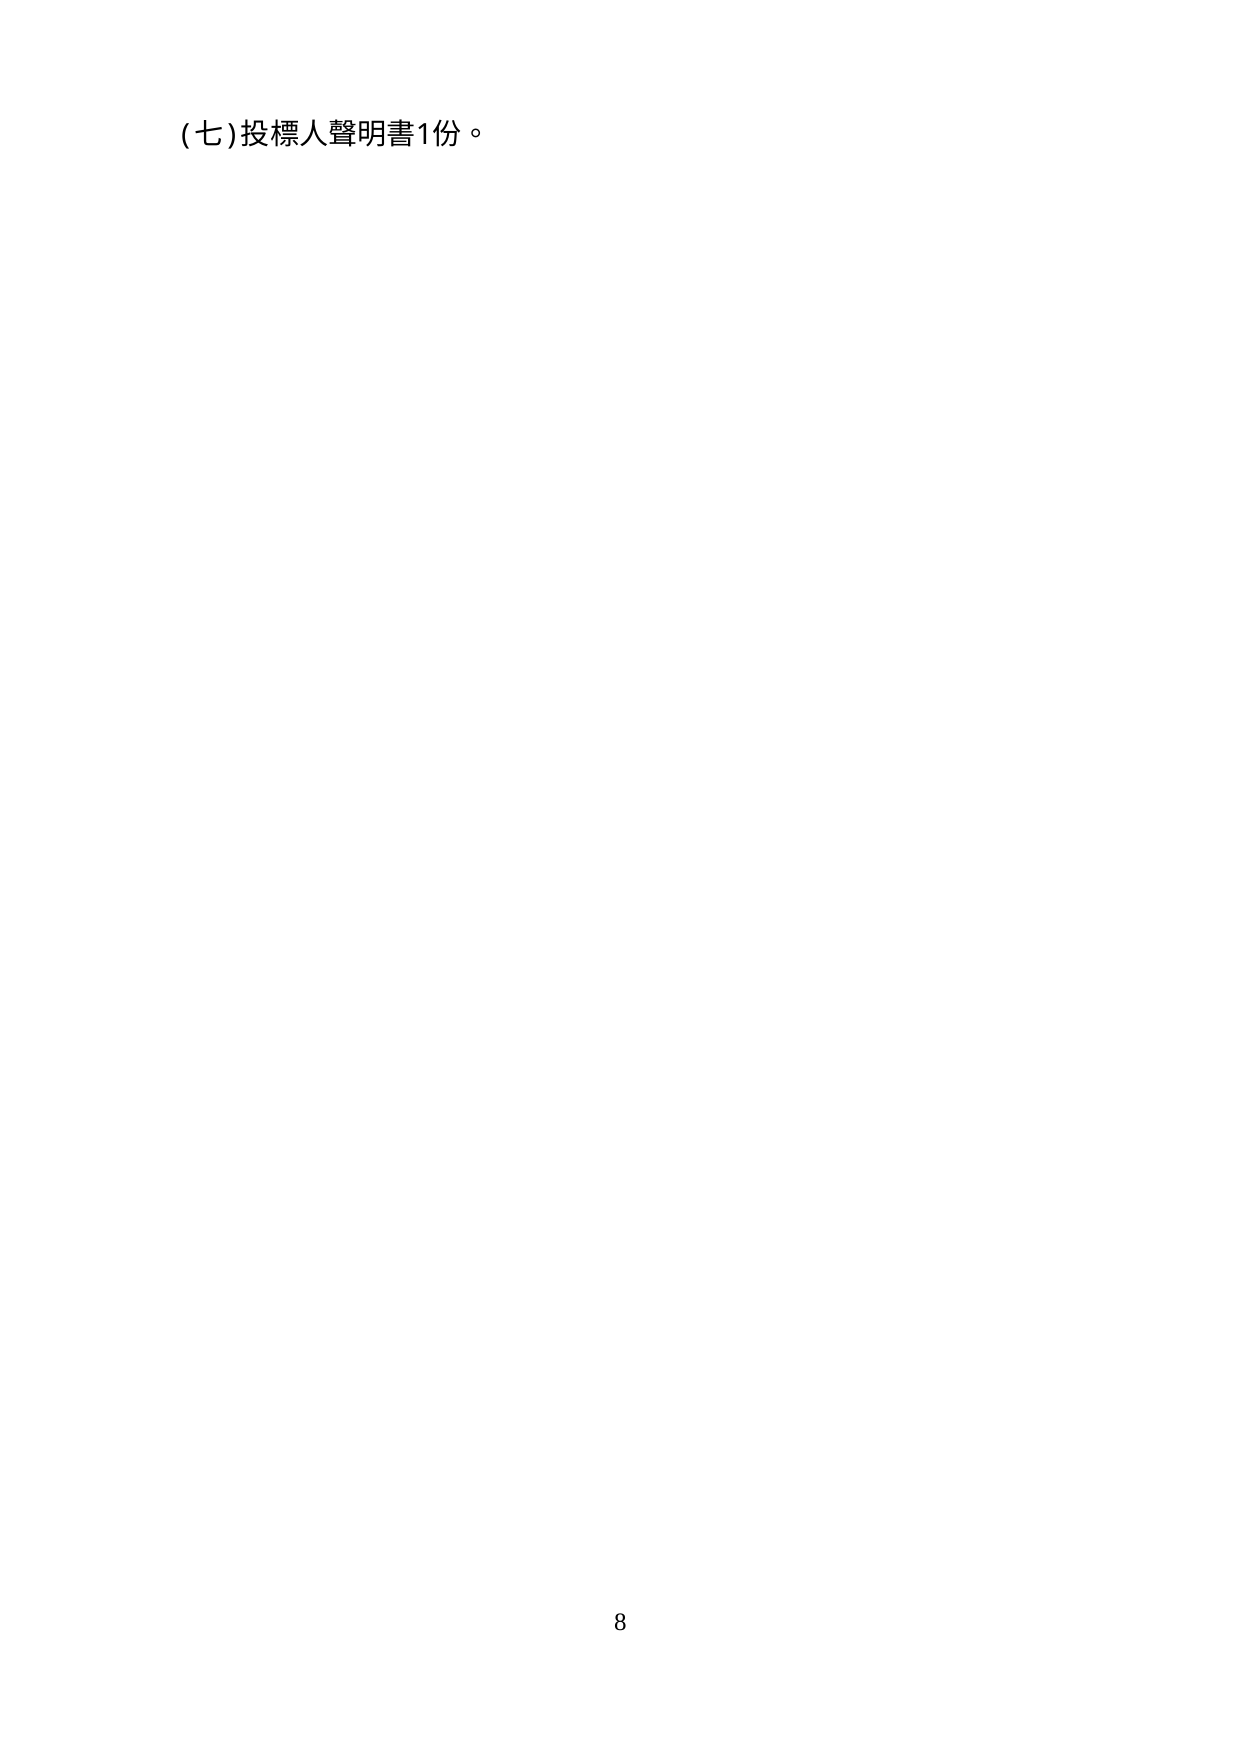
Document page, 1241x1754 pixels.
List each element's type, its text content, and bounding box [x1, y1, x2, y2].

list 投標人聲明書1份。 [176, 118, 1122, 151]
